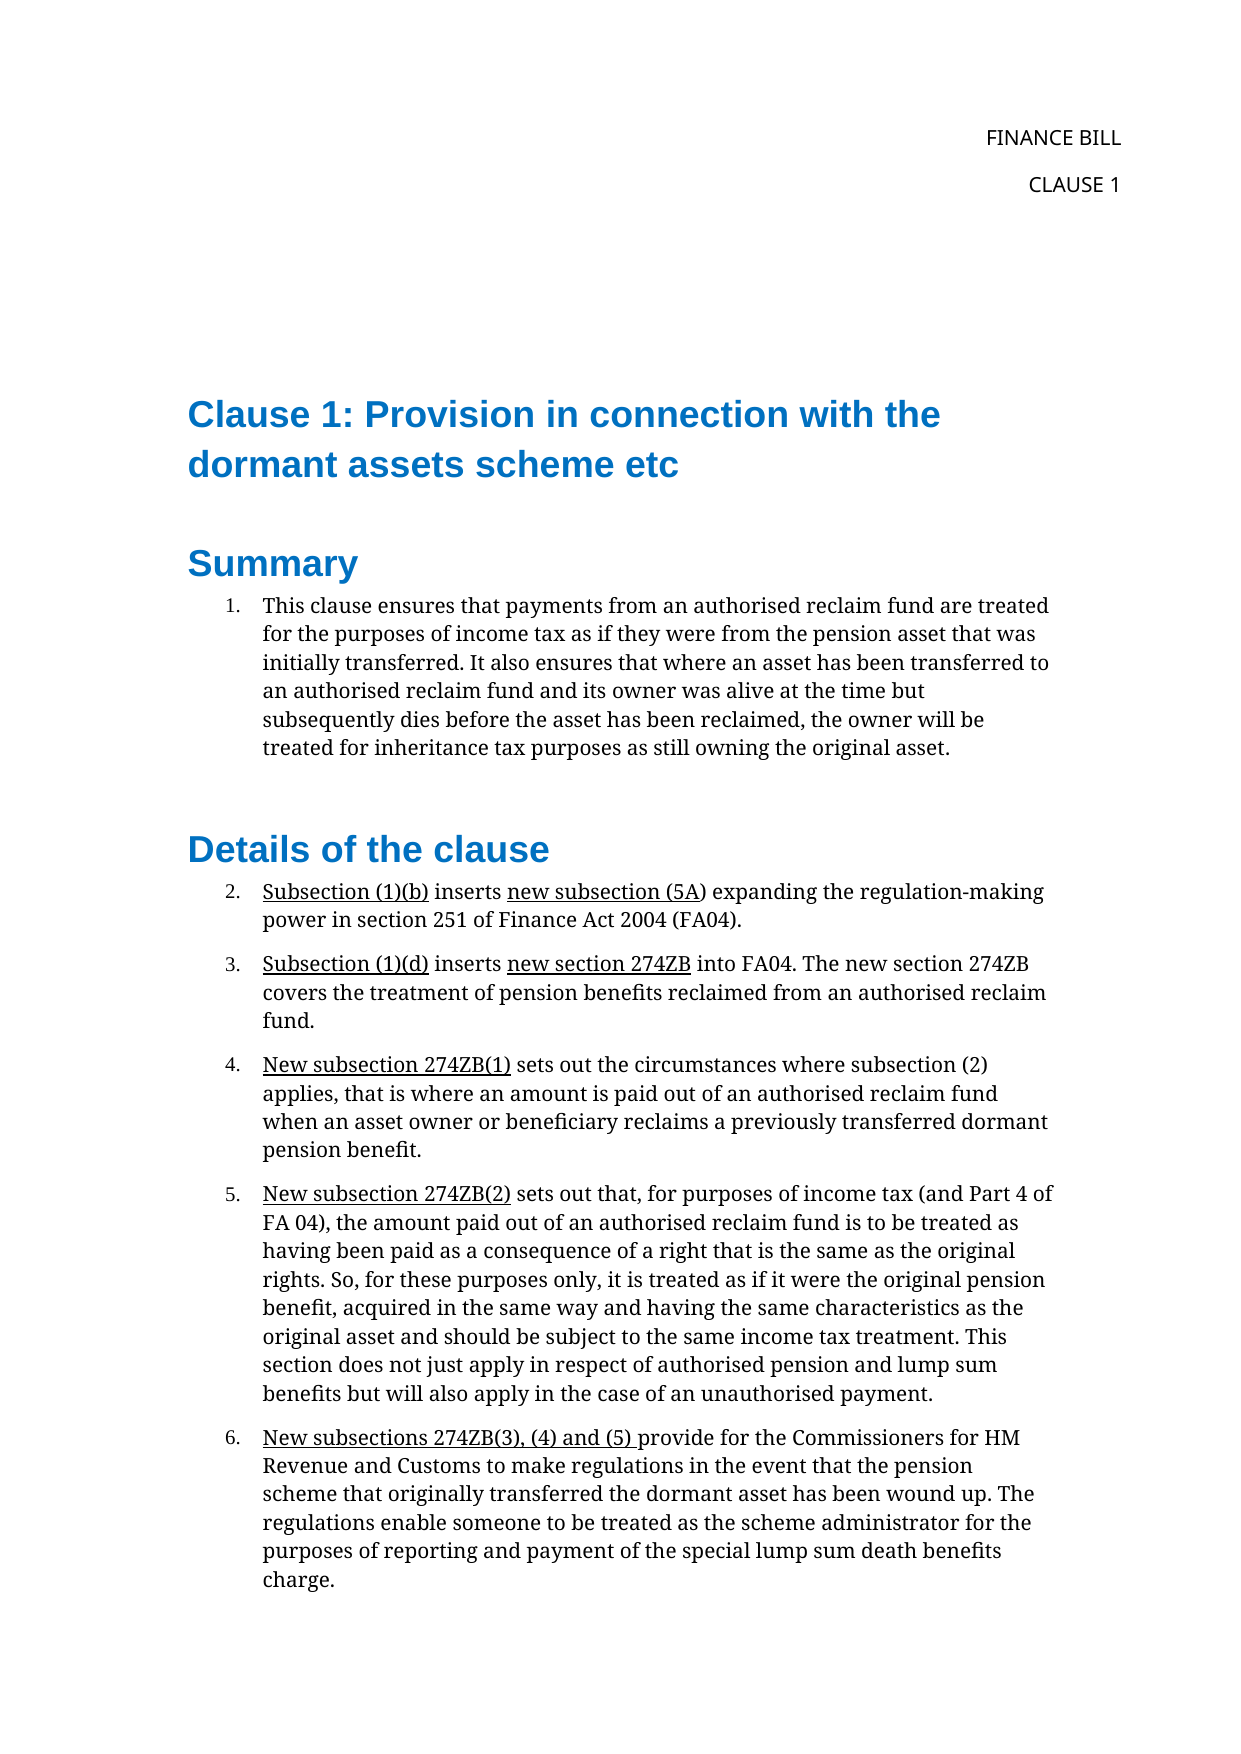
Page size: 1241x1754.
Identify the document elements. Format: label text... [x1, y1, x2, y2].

subtitle Summary [187, 541, 1053, 584]
list New subsections 274ZB(3), (4) and (5) provide for the Commissioners for HM Revenue and Customs to make regulations in the event that the pension scheme that originally transferred the dormant asset has been wound up. The regulations enable someone to be treated as the scheme administrator for the purposes of reporting and payment of the special lump sum death benefits charge. [225, 1423, 1053, 1593]
subtitle Details of the clause [187, 827, 1053, 870]
list This clause ensures that payments from an authorised reclaim fund are treated for the purposes of income tax as if they were from the pension asset that was initially transferred. It also ensures that where an asset has been transferred to an authorised reclaim fund and its owner was alive at the time but subsequently dies before the asset has been reclaimed, the owner will be treated for inheritance tax purposes as still owning the original asset. [225, 591, 1053, 762]
list Subsection (1)(d) inserts new section 274ZB into FA04. The new section 274ZB covers the treatment of pension benefits reclaimed from an authorised reclaim fund. [225, 949, 1053, 1034]
list New subsection 274ZB(2) sets out that, for purposes of income tax (and Part 4 of FA 04), the amount paid out of an authorised reclaim fund is to be treated as having been paid as a consequence of a right that is the same as the original rights. So, for these purposes only, it is treated as if it were the original pension benefit, acquired in the same way and having the same characteristics as the original asset and should be subject to the same income tax treatment. This section does not just apply in respect of authorised pension and lump sum benefits but will also apply in the case of an unauthorised payment. [225, 1179, 1053, 1407]
subtitle Clause 1: Provision in connection with the dormant assets scheme etc [187, 392, 1053, 485]
list New subsection 274ZB(1) sets out the circumstances where subsection (2) applies, that is where an amount is paid out of an authorised reclaim fund when an asset owner or beneficiary reclaims a previously transferred dormant pension benefit. [225, 1050, 1053, 1164]
list Subsection (1)(b) inserts new subsection (5A) expanding the regulation-making power in section 251 of Finance Act 2004 (FA04). [225, 877, 1053, 934]
